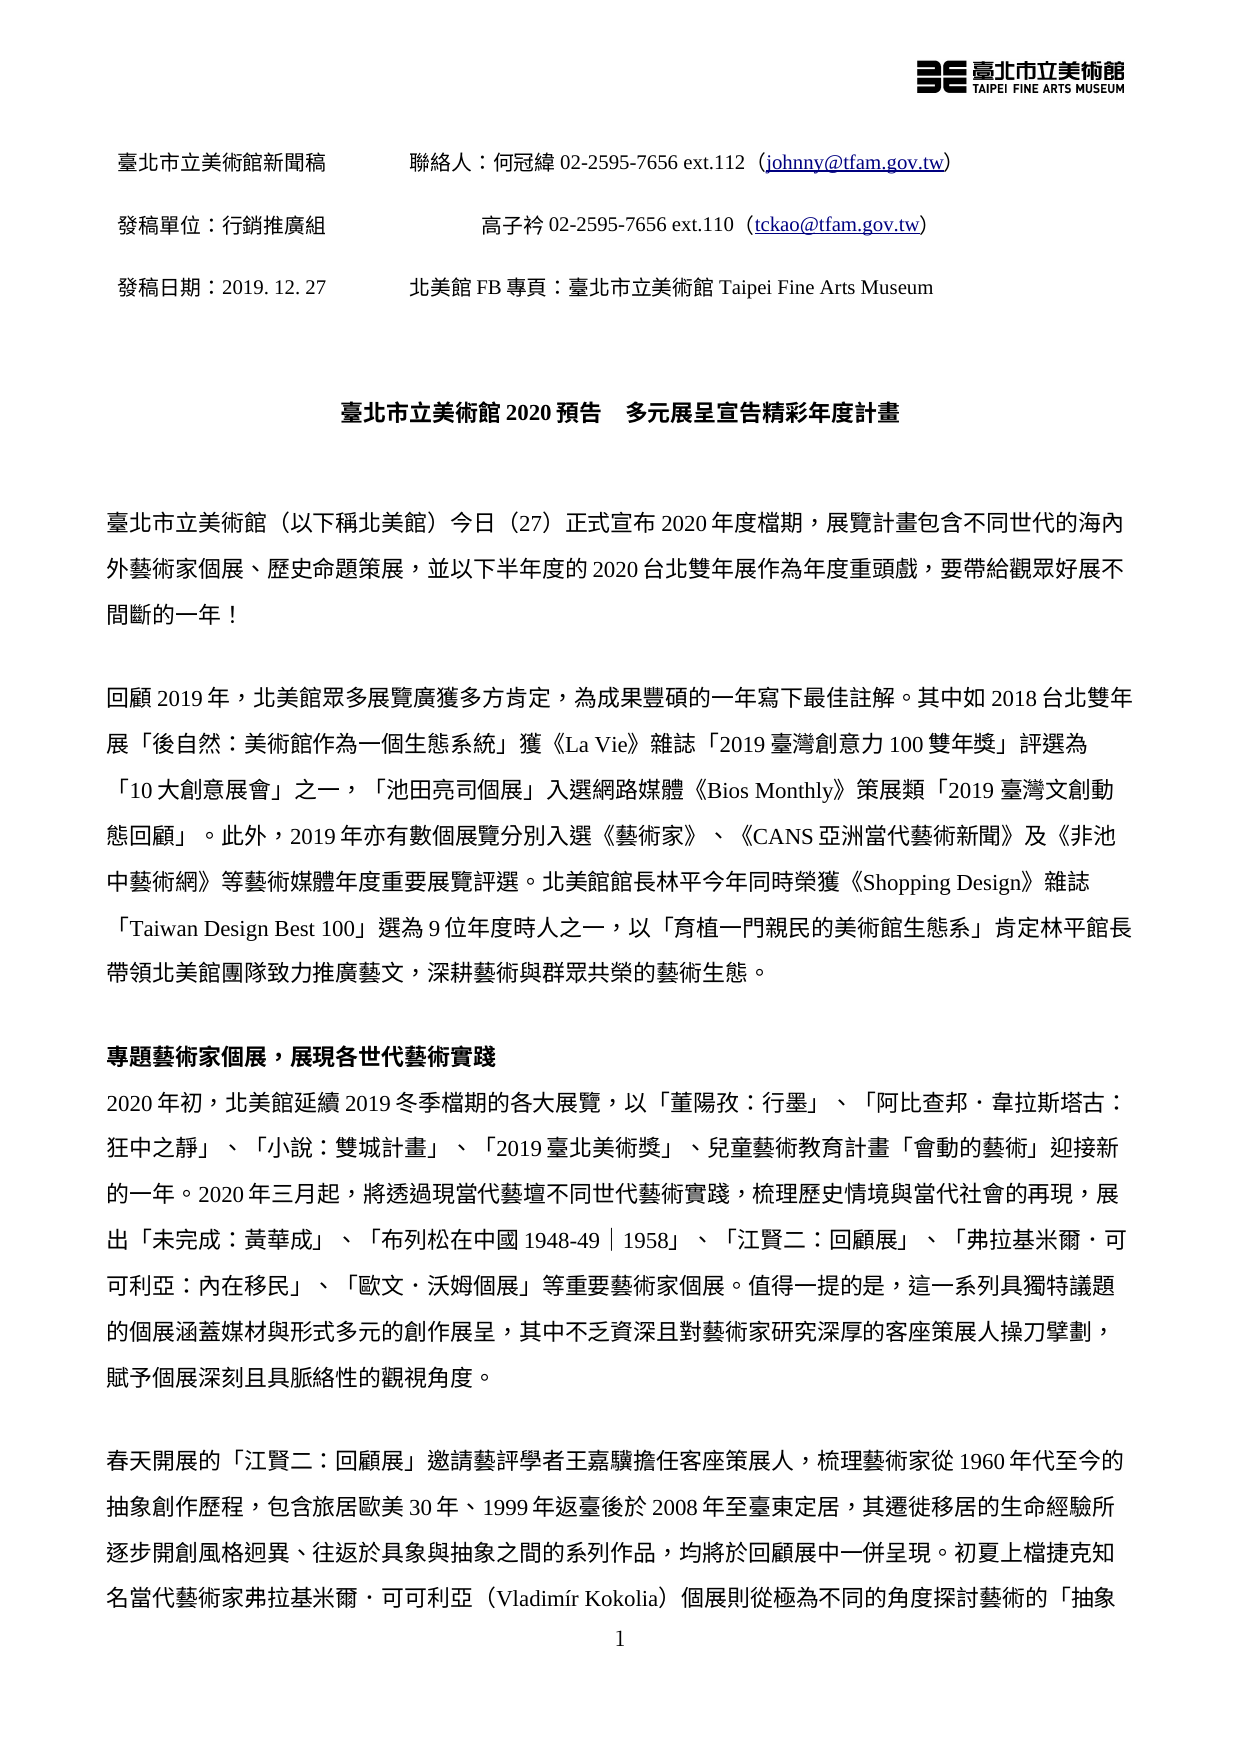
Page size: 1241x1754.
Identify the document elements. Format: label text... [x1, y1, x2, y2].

text 春天開展的「江賢二：回顧展」邀請藝評學者王嘉驥擔任客座策展人，梳理藝術家從1960年代至今的抽象創作歷程，包含旅居歐美30年、1999年返臺後於2008年至臺東定居，其遷徙移居的生命經驗所逐步開創風格迥異、往返於具象與抽象之間的系列作品，均將於回顧展中一併呈現。初夏上檔捷克知名當代藝術家弗拉基米爾．可可利亞（Vladimír Kokolia）個展則從極為不同的角度探討藝術的「抽象 [106, 1433, 1134, 1616]
text 臺北市立美術館2020預告 多元展呈宣告精彩年度計畫 [106, 370, 1134, 433]
text 回顧2019年，北美館眾多展覽廣獲多方肯定，為成果豐碩的一年寫下最佳註解。其中如2018台北雙年展「後自然：美術館作為一個生態系統」獲《La Vie》雜誌「2019臺灣創意力100雙年獎」評選為「10大創意展會」之一，「池田亮司個展」入選網路媒體《Bios Monthly》策展類「2019 臺灣文創動態回顧」。此外，2019年亦有數個展覽分別入選《藝術家》、《CANS亞洲當代藝術新聞》及《非池中藝術網》等藝術媒體年度重要展覽評選。北美館館長林平今年同時榮獲《Shopping Design》雜誌「Taiwan Design Best 100」選為9位年度時人之一，以「育植一門親民的美術館生態系」肯定林平館長帶領北美館團隊致力推廣藝文，深耕藝術與群眾共榮的藝術生態。 [106, 670, 1134, 991]
text 專題藝術家個展，展現各世代藝術實踐 2020年初，北美館延續2019冬季檔期的各大展覽，以「董陽孜：行墨」、「阿比查邦．韋拉斯塔古：狂中之靜」、「小說：雙城計畫」、「2019臺北美術獎」、兒童藝術教育計畫「會動的藝術」迎接新的一年。2020年三月起，將透過現當代藝壇不同世代藝術實踐，梳理歷史情境與當代社會的再現，展出「未完成：黃華成」、「布列松在中國1948-49｜1958」、「江賢二：回顧展」、「弗拉基米爾．可可利亞：內在移民」、「歐文．沃姆個展」等重要藝術家個展。值得一提的是，這一系列具獨特議題的個展涵蓋媒材與形式多元的創作展呈，其中不乏資深且對藝術家研究深厚的客座策展人操刀擘劃，賦予個展深刻且具脈絡性的觀視角度。 [106, 1028, 1134, 1395]
table_header 聯絡人：何冠緯 02-2595-7656 ext.112（johnny@tfam.gov.tw） 高子衿 02-2595-7656 ext.110（tckao@tfam.gov.tw） 北美館FB專頁：臺北市立美術館 Taipei Fine Arts Museum [398, 120, 1140, 308]
table_header 臺北市立美術館新聞稿 發稿單位：行銷推廣組 發稿日期：2019. 12. 27 [106, 120, 398, 308]
text 臺北市立美術館（以下稱北美館）今日（27）正式宣布2020年度檔期，展覽計畫包含不同世代的海內外藝術家個展、歷史命題策展，並以下半年度的2020台北雙年展作為年度重頭戲，要帶給觀眾好展不間斷的一年！ [106, 495, 1134, 633]
